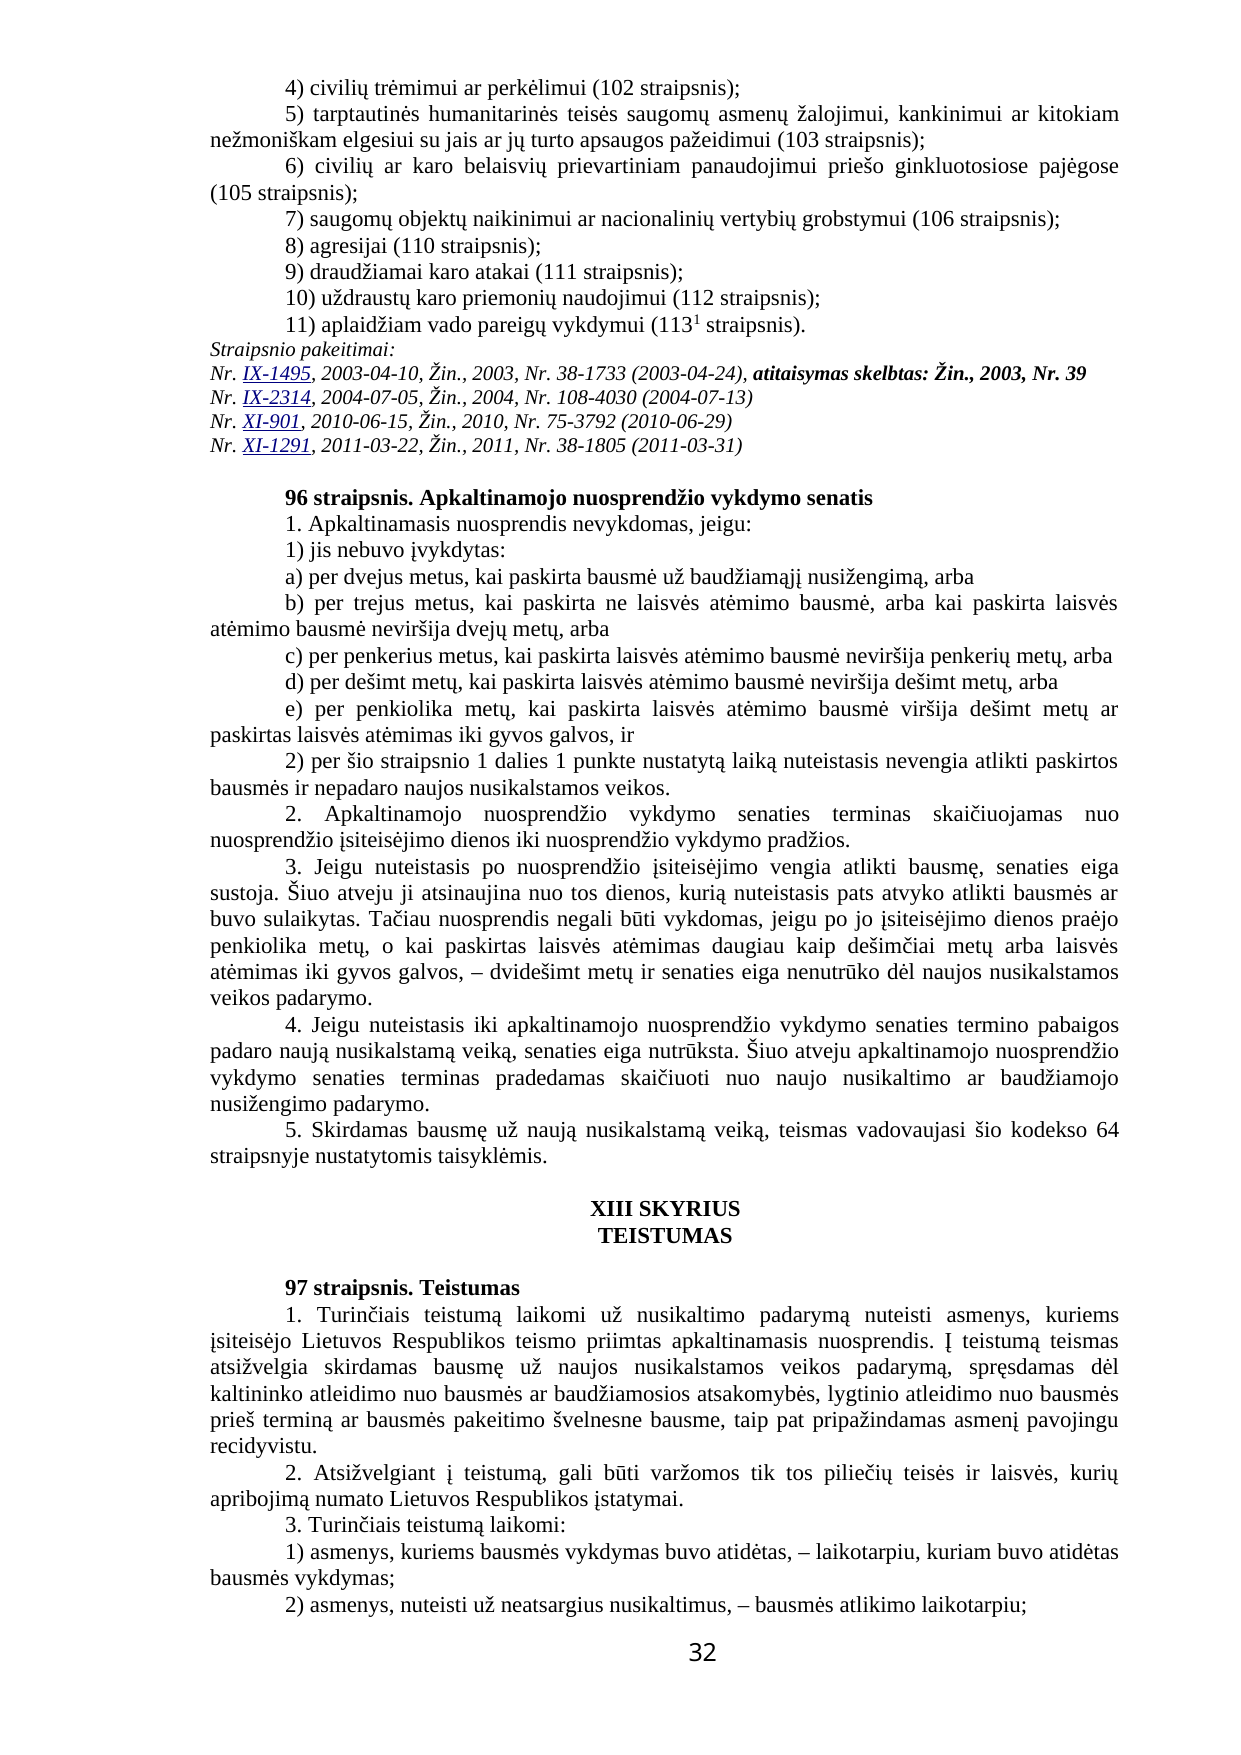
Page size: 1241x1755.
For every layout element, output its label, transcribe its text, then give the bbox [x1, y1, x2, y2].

text 4. Jeigu nuteistasis iki apkaltinamojo nuosprendžio vykdymo senaties termino pabaigos padaro naują nusikalstamą veiką, senaties eiga nutrūksta. Šiuo atveju apkaltinamojo nuosprendžio vykdymo senaties terminas pradedamas skaičiuoti nuo naujo nusikaltimo ar baudžiamojo nusižengimo padarymo. [210, 1011, 1120, 1116]
text Nr. IX-1495, 2003-04-10, Žin., 2003, Nr. 38-1733 (2003-04-24), atitaisymas skelbtas: Žin., 2003, Nr. 39 [210, 361, 1120, 385]
text 10) uždraustų karo priemonių naudojimui (112 straipsnis); [210, 284, 1120, 311]
text 1. Turinčiais teistumą laikomi už nusikaltimo padarymą nuteisti asmenys, kuriems įsiteisėjo Lietuvos Respublikos teismo priimtas apkaltinamasis nuosprendis. Į teistumą teismas atsižvelgia skirdamas bausmę už naujos nusikalstamos veikos padarymą, spręsdamas dėl kaltininko atleidimo nuo bausmės ar baudžiamosios atsakomybės, lygtinio atleidimo nuo bausmės prieš terminą ar bausmės pakeitimo švelnesne bausme, taip pat pripažindamas asmenį pavojingu recidyvistu. [210, 1301, 1120, 1459]
text 3. Turinčiais teistumą laikomi: [210, 1512, 1120, 1538]
text TEISTUMAS [210, 1222, 1120, 1248]
text 5. Skirdamas bausmę už naują nusikalstamą veiką, teismas vadovaujasi šio kodekso 64 straipsnyje nustatytomis taisyklėmis. [210, 1116, 1120, 1169]
text 97 straipsnis. Teistumas [210, 1274, 1120, 1301]
text 2. Apkaltinamojo nuosprendžio vykdymo senaties terminas skaičiuojamas nuo nuosprendžio įsiteisėjimo dienos iki nuosprendžio vykdymo pradžios. [210, 800, 1120, 853]
text 7) saugomų objektų naikinimui ar nacionalinių vertybių grobstymui (106 straipsnis); [210, 205, 1120, 232]
text c) per penkerius metus, kai paskirta laisvės atėmimo bausmė neviršija penkerių metų, arba [210, 642, 1120, 668]
text 96 straipsnis. Apkaltinamojo nuosprendžio vykdymo senatis [210, 484, 1120, 510]
text 2. Atsižvelgiant į teistumą, gali būti varžomos tik tos piliečių teisės ir laisvės, kurių apribojimą numato Lietuvos Respublikos įstatymai. [210, 1459, 1120, 1512]
text Straipsnio pakeitimai: [210, 337, 1120, 361]
text 6) civilių ar karo belaisvių prievartiniam panaudojimui priešo ginkluotosiose pajėgose (105 straipsnis); [210, 153, 1120, 205]
text 1) asmenys, kuriems bausmės vykdymas buvo atidėtas, – laikotarpiu, kuriam buvo atidėtas bausmės vykdymas; [210, 1538, 1120, 1591]
text 9) draudžiamai karo atakai (111 straipsnis); [210, 258, 1120, 284]
text XIII SKYRIUS [210, 1195, 1120, 1222]
text 3. Jeigu nuteistasis po nuosprendžio įsiteisėjimo vengia atlikti bausmę, senaties eiga sustoja. Šiuo atveju ji atsinaujina nuo tos dienos, kurią nuteistasis pats atvyko atlikti bausmės ar buvo sulaikytas. Tačiau nuosprendis negali būti vykdomas, jeigu po jo įsiteisėjimo dienos praėjo penkiolika metų, o kai paskirtas laisvės atėmimas daugiau kaip dešimčiai metų arba laisvės atėmimas iki gyvos galvos, – dvidešimt metų ir senaties eiga nenutrūko dėl naujos nusikalstamos veikos padarymo. [210, 853, 1120, 1011]
text 2) per šio straipsnio 1 dalies 1 punkte nustatytą laiką nuteistasis nevengia atlikti paskirtos bausmės ir nepadaro naujos nusikalstamos veikos. [210, 747, 1120, 800]
text 4) civilių trėmimui ar perkėlimui (102 straipsnis); [210, 73, 1120, 100]
text 8) agresijai (110 straipsnis); [210, 232, 1120, 258]
text d) per dešimt metų, kai paskirta laisvės atėmimo bausmė neviršija dešimt metų, arba [210, 668, 1120, 694]
text 2) asmenys, nuteisti už neatsargius nusikaltimus, – bausmės atlikimo laikotarpiu; [210, 1591, 1120, 1617]
text 5) tarptautinės humanitarinės teisės saugomų asmenų žalojimui, kankinimui ar kitokiam nežmoniškam elgesiui su jais ar jų turto apsaugos pažeidimui (103 straipsnis); [210, 100, 1120, 153]
text 11) aplaidžiam vado pareigų vykdymui (1131 straipsnis). [210, 311, 1120, 337]
text b) per trejus metus, kai paskirta ne laisvės atėmimo bausmė, arba kai paskirta laisvės atėmimo bausmė neviršija dvejų metų, arba [210, 589, 1120, 642]
text Nr. XI-1291, 2011-03-22, Žin., 2011, Nr. 38-1805 (2011-03-31) [210, 433, 1120, 457]
text 1. Apkaltinamasis nuosprendis nevykdomas, jeigu: [210, 510, 1120, 536]
text e) per penkiolika metų, kai paskirta laisvės atėmimo bausmė viršija dešimt metų ar paskirtas laisvės atėmimas iki gyvos galvos, ir [210, 694, 1120, 747]
text Nr. IX-2314, 2004-07-05, Žin., 2004, Nr. 108-4030 (2004-07-13) [210, 385, 1120, 409]
text 1) jis nebuvo įvykdytas: [210, 536, 1120, 563]
text a) per dvejus metus, kai paskirta bausmė už baudžiamąjį nusižengimą, arba [210, 563, 1120, 589]
text Nr. XI-901, 2010-06-15, Žin., 2010, Nr. 75-3792 (2010-06-29) [210, 409, 1120, 433]
